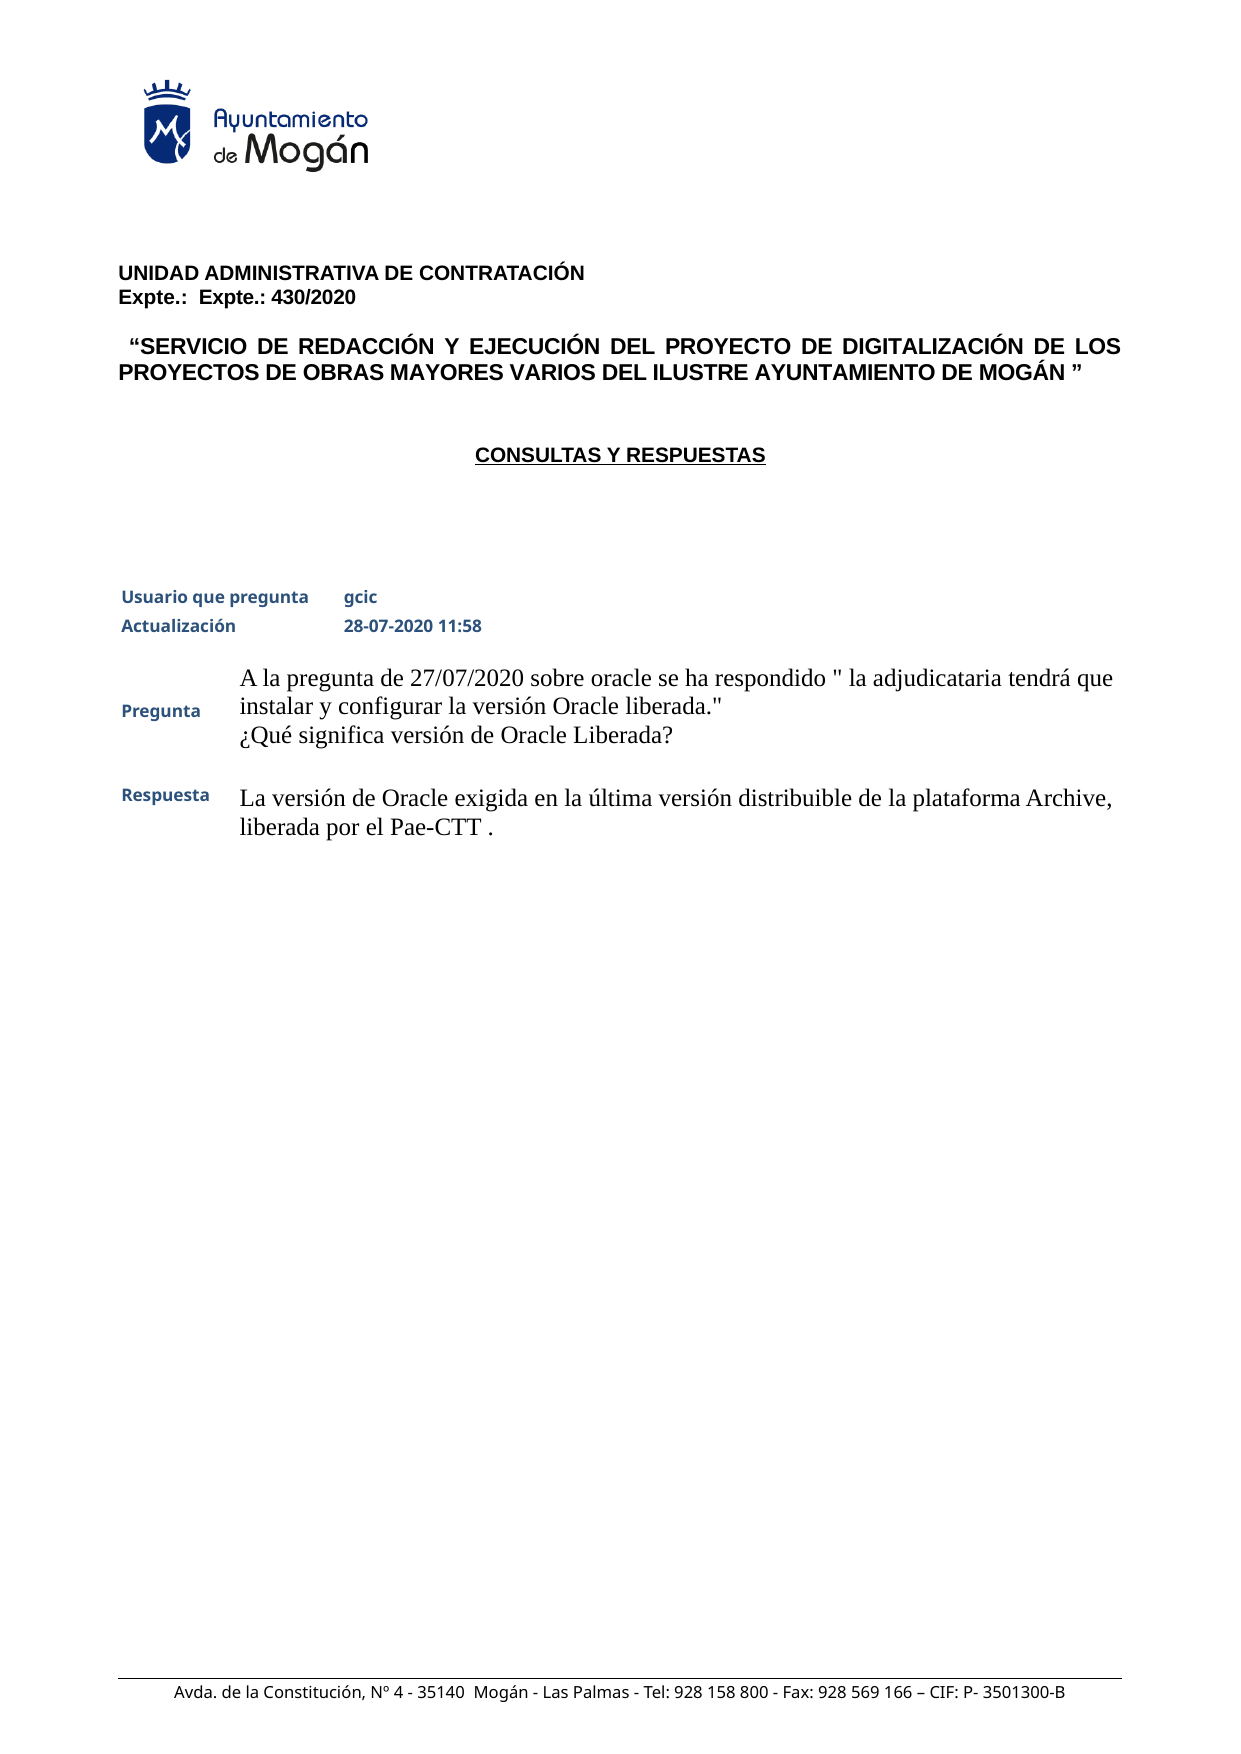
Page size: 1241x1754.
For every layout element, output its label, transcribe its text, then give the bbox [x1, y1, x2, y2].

table_cell Respuesta [118, 781, 236, 901]
text CONSULTAS Y RESPUESTAS [118, 443, 1122, 467]
table_cell La versión de Oracle exigida en la última versión distribuible de la plataforma Archive, liberada por el Pae-CTT . [236, 781, 1122, 901]
table_cell Actualización [118, 611, 341, 641]
table_header Usuario que pregunta [118, 582, 341, 611]
text “SERVICIO DE REDACCIÓN Y EJECUCIÓN DEL PROYECTO DE DIGITALIZACIÓN DE LOS PROYECTOS DE OBRAS MAYORES VARIOS DEL ILUSTRE AYUNTAMIENTO DE MOGÁN ” [118, 333, 1122, 386]
picture [129, 58, 385, 190]
table_header Pregunta [118, 641, 236, 781]
text UNIDAD ADMINISTRATIVA DE CONTRATACIÓN [118, 261, 1122, 285]
table_header gcic [341, 582, 533, 611]
table_cell 28-07-2020 11:58 [341, 611, 533, 641]
text Expte.: Expte.: 430/2020 [118, 285, 1122, 309]
table_header A la pregunta de 27/07/2020 sobre oracle se ha respondido " la adjudicataria tendrá que instalar y configurar la versión Oracle liberada." ¿Qué significa versión de Oracle Liberada? [236, 641, 1122, 781]
